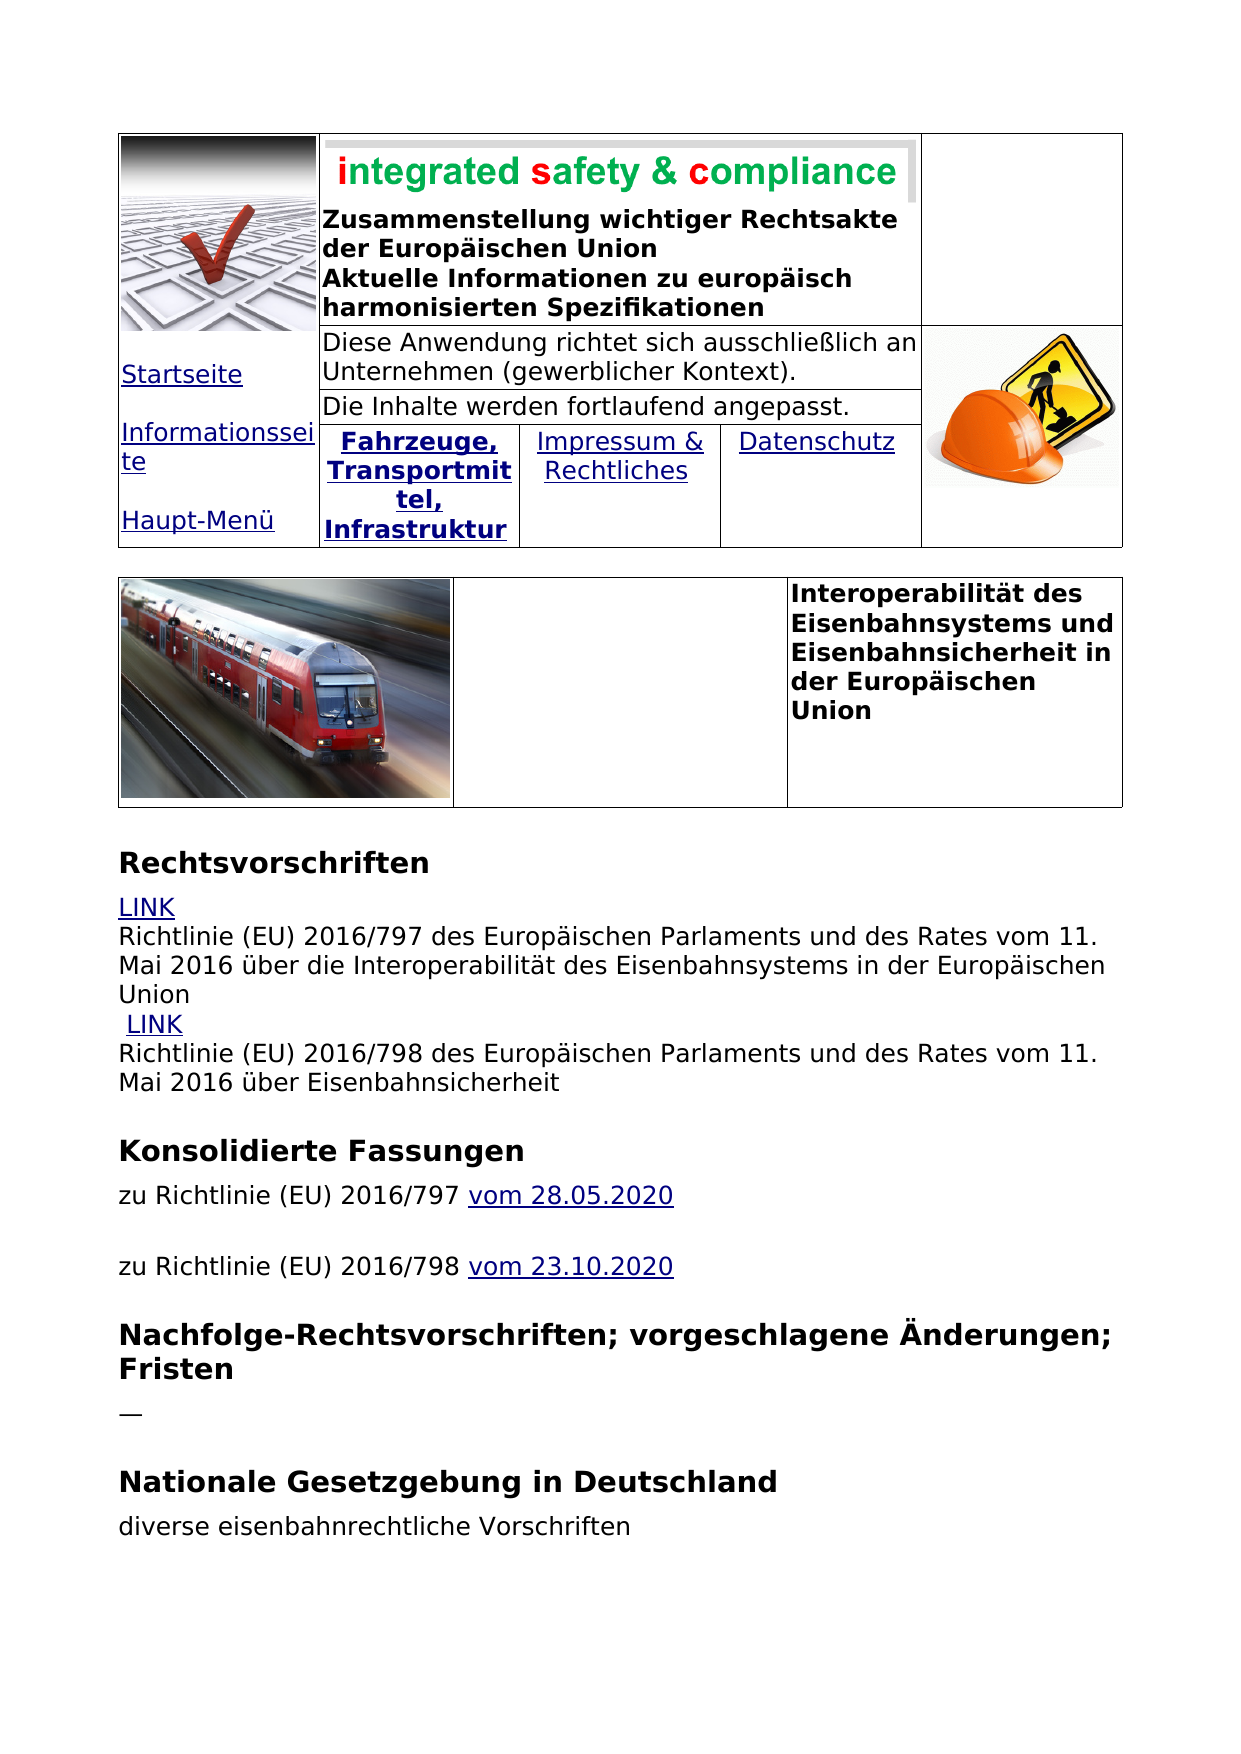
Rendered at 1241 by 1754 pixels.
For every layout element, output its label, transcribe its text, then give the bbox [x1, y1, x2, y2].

table_cell Datenschutz [721, 425, 921, 547]
subtitle Konsolidierte Fassungen [118, 1135, 1122, 1169]
table_header [119, 578, 453, 807]
picture [121, 136, 316, 331]
text zu Richtlinie (EU) 2016/797 vom 28.05.2020 [118, 1181, 1122, 1239]
picture [321, 136, 919, 206]
table_header [922, 134, 1122, 325]
table_cell Fahrzeuge, Transportmittel, Infrastruktur [320, 425, 519, 547]
subtitle Rechtsvorschriften [118, 847, 1122, 881]
picture [924, 328, 1120, 488]
table_header Interoperabilität des Eisenbahnsystems und Eisenbahnsicherheit in der Europäischen Union [788, 578, 1122, 807]
subtitle Nationale Gesetzgebung in Deutschland [118, 1466, 1122, 1500]
table_cell Die Inhalte werden fortlaufend angepasst. [320, 390, 921, 424]
text zu Richtlinie (EU) 2016/798 vom 23.10.2020 [118, 1252, 1122, 1281]
table_header Zusammenstellung wichtiger Rechtsakte der Europäischen Union Aktuelle Informationen zu europäisch harmonisierten Spezifikationen [320, 134, 921, 325]
subtitle Nachfolge-Rechtsvorschriften; vorgeschlagene Änderungen; Fristen [118, 1319, 1122, 1387]
table_cell Diese Anwendung richtet sich ausschließlich an Unternehmen (gewerblicher Kontext). [320, 326, 921, 389]
text LINK Richtlinie (EU) 2016/797 des Europäischen Parlaments und des Rates vom 11. Mai 2016 über die Interoperabilität des Eisenbahnsystems in der Europäischen Union LINK Richtlinie (EU) 2016/798 des Europäischen Parlaments und des Rates vom 11. Mai 2016 über Eisenbahnsicherheit [118, 893, 1122, 1097]
table_cell Impressum & Rechtliches [520, 425, 720, 547]
table_header Startseite Informationsseite Haupt-Menü [119, 134, 319, 547]
table_cell [922, 326, 1122, 547]
text — [118, 1399, 1122, 1428]
picture [121, 579, 450, 798]
table_header [454, 578, 787, 807]
text diverse eisenbahnrechtliche Vorschriften [118, 1512, 1122, 1541]
